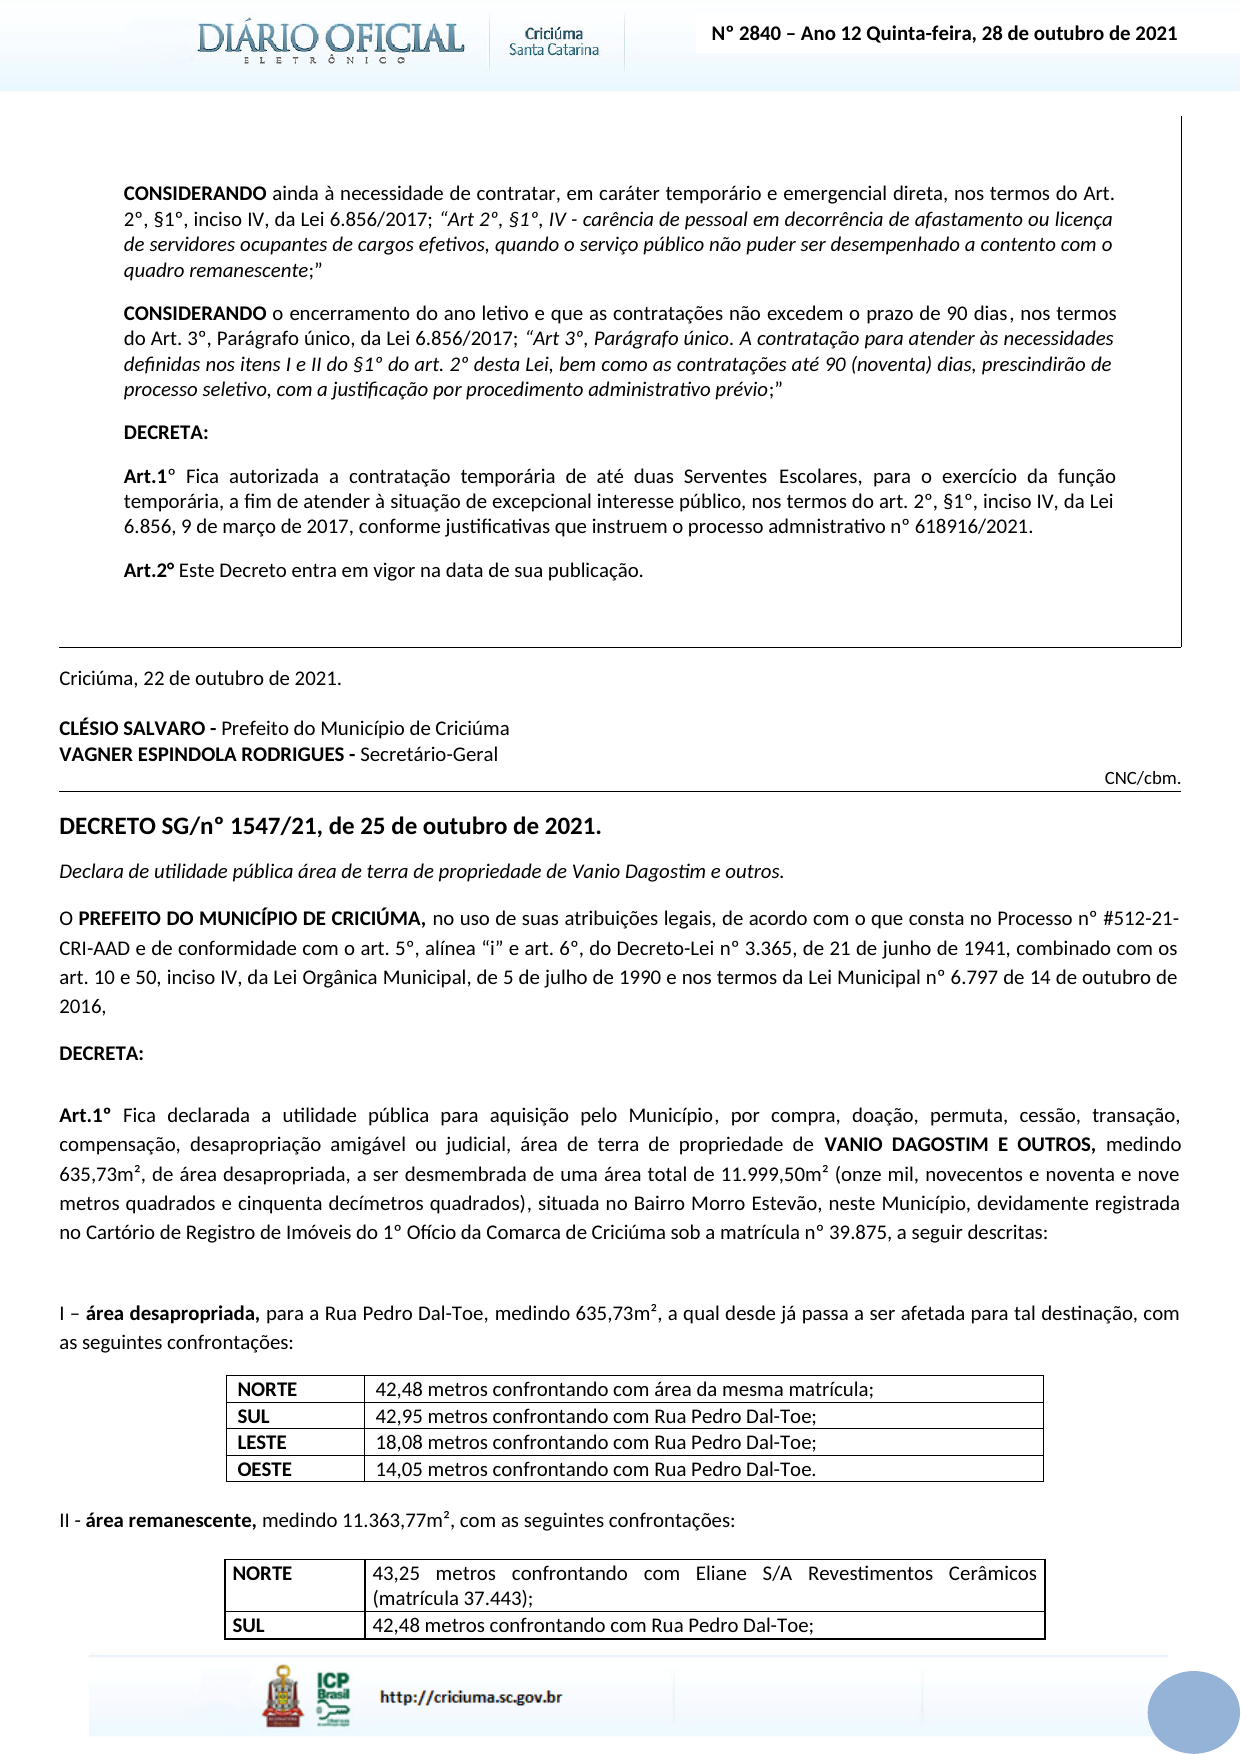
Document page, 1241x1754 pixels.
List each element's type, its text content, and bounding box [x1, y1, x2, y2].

table_header NORTE [227, 1376, 364, 1402]
table_cell SUL [226, 1612, 364, 1638]
text O PREFEITO DO MUNICÍPIO DE CRICIÚMA, no uso de suas atribuições legais, de acordo com o que consta no Processo nº #512-21-CRI-AAD e de conformidade com o art. 5º, alínea “i” e art. 6º, do Decreto-Lei nº 3.365, de 21 de junho de 1941, combinado com os art. 10 e 50, inciso IV, da Lei Orgânica Municipal, de 5 de julho de 1990 e nos termos da Lei Municipal nº 6.797 de 14 de outubro de 2016, [59, 906, 1181, 1018]
text Declara de utilidade pública área de terra de propriedade de Vanio Dagostim e outros. [59, 858, 1181, 884]
text DECRETO SG/nº 1547/21, de 25 de outubro de 2021. [59, 810, 1181, 841]
text Art.1º Fica declarada a utilidade pública para aquisição pelo Município, por compra, doação, permuta, cessão, transação, compensação, desapropriação amigável ou judicial, área de terra de propriedade de VANIO DAGOSTIM E OUTROS, medindo 635,73m², de área desapropriada, a ser desmembrada de uma área total de 11.999,50m² (onze mil, novecentos e noventa e nove metros quadrados e cinquenta decímetros quadrados), situada no Bairro Morro Estevão, neste Município, devidamente registrada no Cartório de Registro de Imóveis do 1º Ofício da Comarca de Criciúma sob a matrícula nº 39.875, a seguir descritas: [59, 1102, 1181, 1244]
table_cell SUL [227, 1403, 364, 1428]
text CNC/cbm. [59, 766, 1181, 791]
text Art.1º Fica autorizada a contratação temporária de até duas Serventes Escolares, para o exercício da função temporária, a fim de atender à situação de excepcional interesse público, nos termos do art. 2º, §1º, inciso IV, da Lei 6.856, 9 de março de 2017, conforme justificativas que instruem o processo admnistrativo nº 618916/2021. [59, 463, 1181, 539]
text DECRETA: [59, 1040, 1181, 1065]
text CONSIDERANDO o encerramento do ano letivo e que as contratações não excedem o prazo de 90 dias, nos termos do Art. 3º, Parágrafo único, da Lei 6.856/2017; “Art 3º, Parágrafo único. A contratação para atender às necessidades definidas nos itens I e II do §1º do art. 2º desta Lei, bem como as contratações até 90 (noventa) dias, prescindirão de processo seletivo, com a justificação por procedimento administrativo prévio;” [59, 300, 1181, 402]
text II - área remanescente, medindo 11.363,77m², com as seguintes confrontações: [59, 1508, 1181, 1533]
text Criciúma, 22 de outubro de 2021. [59, 665, 1181, 690]
table_cell OESTE [227, 1456, 364, 1481]
text DECRETA: [59, 419, 1181, 445]
table_header 42,48 metros confrontando com área da mesma matrícula; [365, 1376, 1043, 1402]
table_cell LESTE [227, 1429, 364, 1455]
text VAGNER ESPINDOLA RODRIGUES - Secretário-Geral [59, 741, 1240, 766]
text I – área desapropriada, para a Rua Pedro Dal-Toe, medindo 635,73m², a qual desde já passa a ser afetada para tal destinação, com as seguintes confrontações: [59, 1300, 1181, 1355]
table_cell 14,05 metros confrontando com Rua Pedro Dal-Toe. [365, 1456, 1043, 1481]
table_header 43,25 metros confrontando com Eliane S/A Revestimentos Cerâmicos (matrícula 37.443); [366, 1560, 1044, 1611]
text CLÉSIO SALVARO - Prefeito do Município de Criciúma [59, 716, 1240, 741]
table_cell 42,95 metros confrontando com Rua Pedro Dal-Toe; [365, 1403, 1043, 1428]
text Art.2° Este Decreto entra em vigor na data de sua publicação. [59, 557, 1181, 647]
table_cell 42,48 metros confrontando com Rua Pedro Dal-Toe; [366, 1612, 1044, 1638]
table_header NORTE [226, 1560, 364, 1611]
text CONSIDERANDO ainda à necessidade de contratar, em caráter temporário e emergencial direta, nos termos do Art. 2º, §1º, inciso IV, da Lei 6.856/2017; “Art 2º, §1º, IV - carência de pessoal em decorrência de afastamento ou licença de servidores ocupantes de cargos efetivos, quando o serviço público não puder ser desempenhado a contento com o quadro remanescente;” [59, 116, 1181, 282]
table_cell 18,08 metros confrontando com Rua Pedro Dal-Toe; [365, 1429, 1043, 1455]
